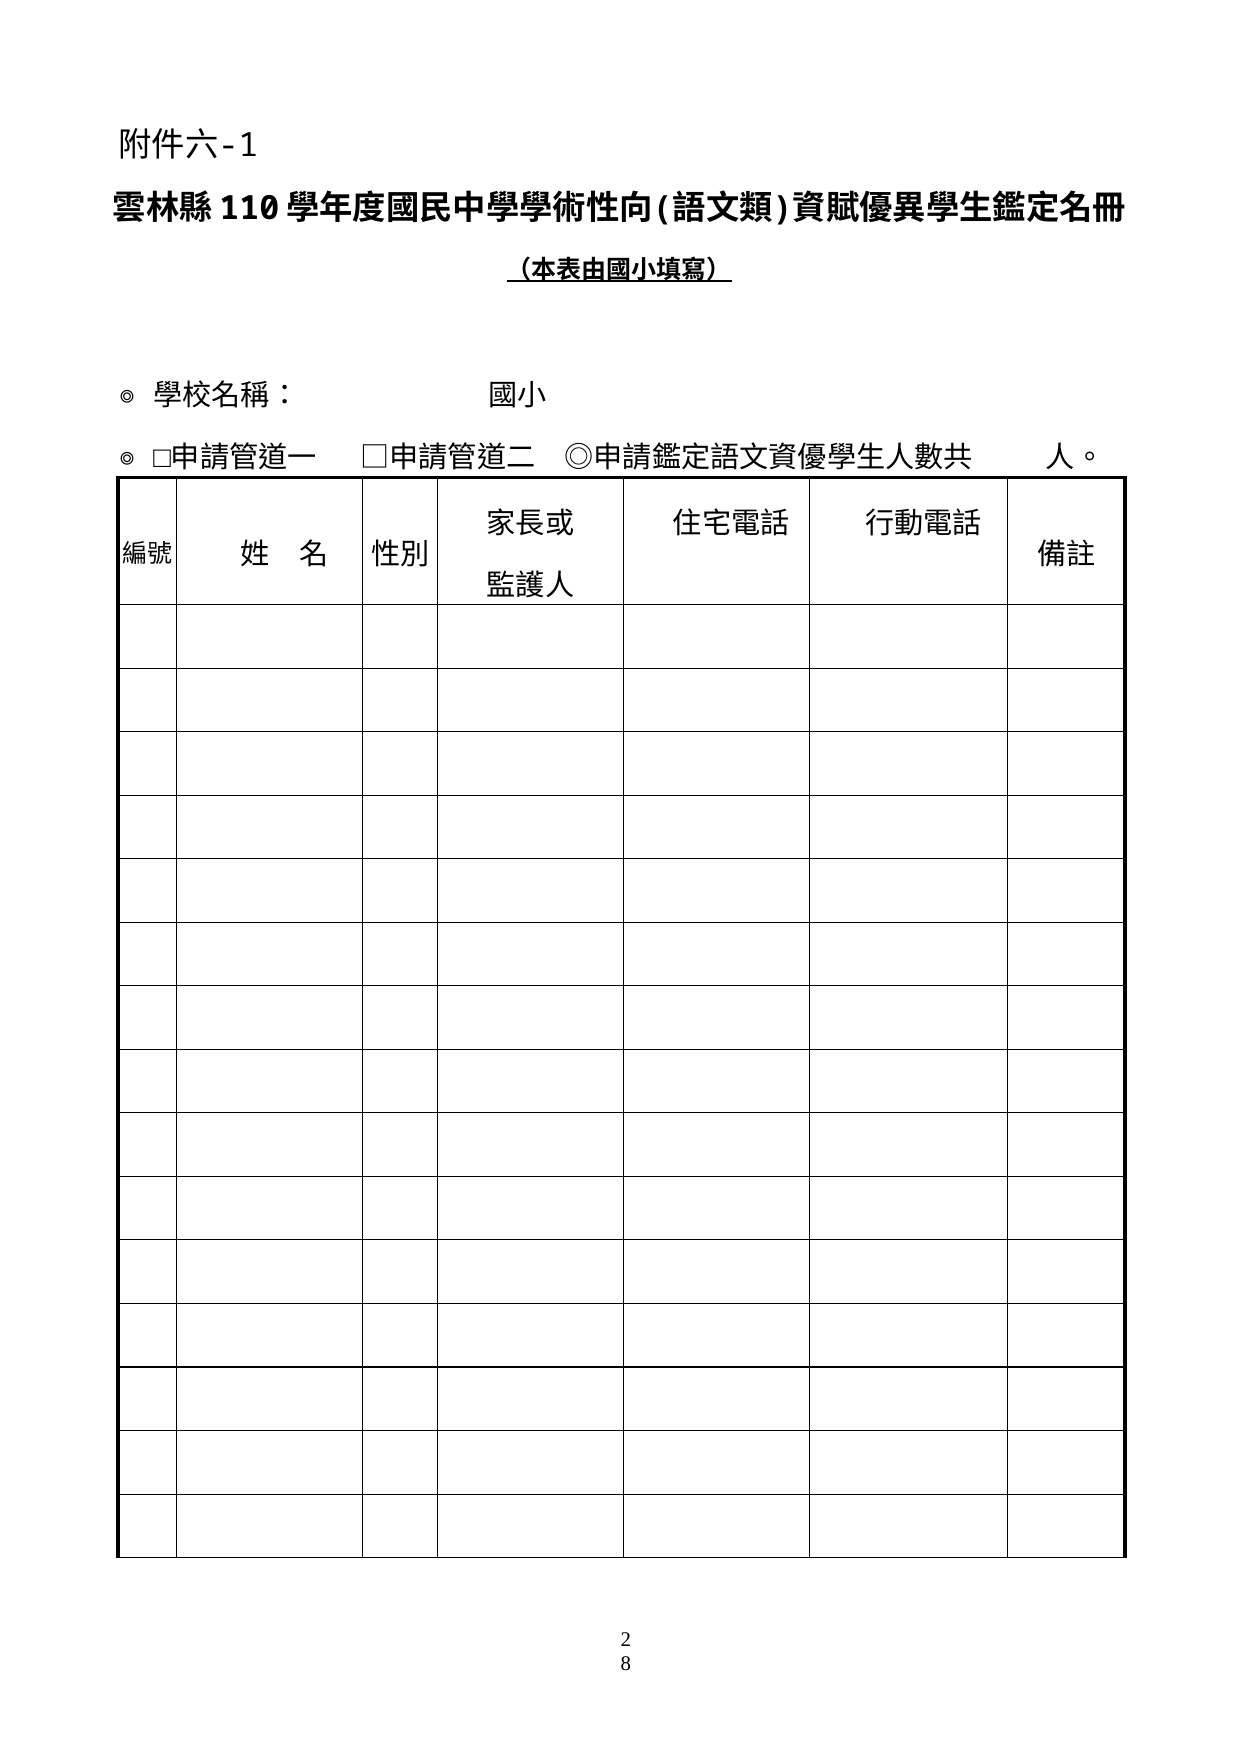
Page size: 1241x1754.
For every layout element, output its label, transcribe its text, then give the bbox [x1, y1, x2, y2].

table_cell [363, 605, 437, 667]
table_cell [363, 669, 437, 731]
table_cell [1008, 605, 1123, 667]
table_cell [177, 1495, 362, 1557]
table_cell [120, 986, 176, 1049]
text ◎ 學校名稱： 國小 [118, 351, 1125, 413]
table_cell [1008, 986, 1123, 1049]
table_cell [438, 732, 623, 794]
table_cell [624, 732, 809, 794]
table_cell [120, 1431, 176, 1493]
table_cell [624, 1240, 809, 1303]
table_cell [120, 796, 176, 858]
table_cell [363, 1368, 437, 1430]
table_cell [120, 1368, 176, 1430]
table_cell [624, 605, 809, 667]
table_cell [177, 1050, 362, 1112]
table_cell [177, 796, 362, 858]
table_cell [438, 1495, 623, 1557]
table_cell [177, 605, 362, 667]
table_cell [1008, 1240, 1123, 1303]
table_cell [120, 732, 176, 794]
table_cell [363, 1431, 437, 1493]
table_cell [1008, 923, 1123, 985]
table_cell [810, 923, 1007, 985]
table_cell [810, 1240, 1007, 1303]
table_cell [438, 1177, 623, 1239]
table_cell [624, 796, 809, 858]
table_cell [363, 1495, 437, 1557]
table_cell [438, 1113, 623, 1176]
table_cell [363, 732, 437, 794]
table_cell [810, 1304, 1007, 1366]
table_cell [363, 859, 437, 922]
table_cell [438, 605, 623, 667]
table_cell [810, 1368, 1007, 1430]
table_cell [1008, 1304, 1123, 1366]
table_cell [177, 923, 362, 985]
table_cell [810, 1495, 1007, 1557]
table_cell [120, 1177, 176, 1239]
table_cell [363, 1177, 437, 1239]
table_cell [363, 1304, 437, 1366]
table_cell [810, 1050, 1007, 1112]
table_cell [120, 1113, 176, 1176]
table_cell [438, 1240, 623, 1303]
table_cell [810, 796, 1007, 858]
table_cell [1008, 732, 1123, 794]
table_header 編號 [120, 479, 176, 604]
table_cell [624, 1050, 809, 1112]
table_cell [624, 669, 809, 731]
text 雲林縣110學年度國民中學學術性向(語文類)資賦優異學生鑑定名冊 [105, 163, 1133, 226]
table_cell [810, 605, 1007, 667]
table_cell [810, 859, 1007, 922]
table_cell [810, 986, 1007, 1049]
table_cell [120, 605, 176, 667]
table_cell [363, 1240, 437, 1303]
table_cell [363, 796, 437, 858]
table_cell [438, 1304, 623, 1366]
table_cell [120, 1240, 176, 1303]
table_cell [810, 1431, 1007, 1493]
table_cell [624, 1368, 809, 1430]
table_cell [624, 923, 809, 985]
table_cell [624, 986, 809, 1049]
table_cell [624, 1113, 809, 1176]
table_cell [120, 1304, 176, 1366]
table_header 住宅電話 [624, 479, 809, 604]
table_header 行動電話 [810, 479, 1007, 604]
table_header 家長或 監護人 [438, 479, 623, 604]
table_cell [438, 923, 623, 985]
table_cell [177, 1177, 362, 1239]
table_cell [438, 1368, 623, 1430]
table_cell [1008, 1177, 1123, 1239]
table_cell [1008, 1431, 1123, 1493]
table_cell [1008, 796, 1123, 858]
table_cell [177, 1431, 362, 1493]
table_cell [810, 1177, 1007, 1239]
table_cell [438, 1050, 623, 1112]
text 附件六-1 [118, 101, 1125, 163]
text （本表由國小填寫） [105, 226, 1133, 288]
table_cell [177, 986, 362, 1049]
table_cell [177, 1304, 362, 1366]
table_cell [363, 923, 437, 985]
table_cell [120, 859, 176, 922]
table_cell [120, 1050, 176, 1112]
table_cell [1008, 1050, 1123, 1112]
table_cell [177, 1240, 362, 1303]
table_cell [438, 859, 623, 922]
table_header 性別 [363, 479, 437, 604]
table_cell [363, 1113, 437, 1176]
text ◎ □申請管道一 □申請管道二 ◎申請鑑定語文資優學生人數共 人。 [118, 413, 1125, 476]
table_cell [810, 732, 1007, 794]
table_cell [624, 1304, 809, 1366]
table_cell [438, 669, 623, 731]
table_header 備註 [1008, 479, 1123, 604]
table_cell [177, 669, 362, 731]
table_cell [120, 669, 176, 731]
table_header 姓 名 [177, 479, 362, 604]
table_cell [363, 1050, 437, 1112]
table_cell [177, 859, 362, 922]
table_cell [438, 986, 623, 1049]
table_cell [363, 986, 437, 1049]
table_cell [438, 796, 623, 858]
table_cell [810, 1113, 1007, 1176]
table_cell [624, 1177, 809, 1239]
table_cell [1008, 859, 1123, 922]
table_cell [177, 1113, 362, 1176]
table_cell [120, 923, 176, 985]
table_cell [177, 732, 362, 794]
table_cell [120, 1495, 176, 1557]
table_cell [438, 1431, 623, 1493]
table_cell [1008, 1113, 1123, 1176]
table_cell [1008, 1495, 1123, 1557]
table_cell [624, 1431, 809, 1493]
table_cell [810, 669, 1007, 731]
table_cell [177, 1368, 362, 1430]
table_cell [624, 859, 809, 922]
table_cell [1008, 1368, 1123, 1430]
table_cell [1008, 669, 1123, 731]
table_cell [624, 1495, 809, 1557]
